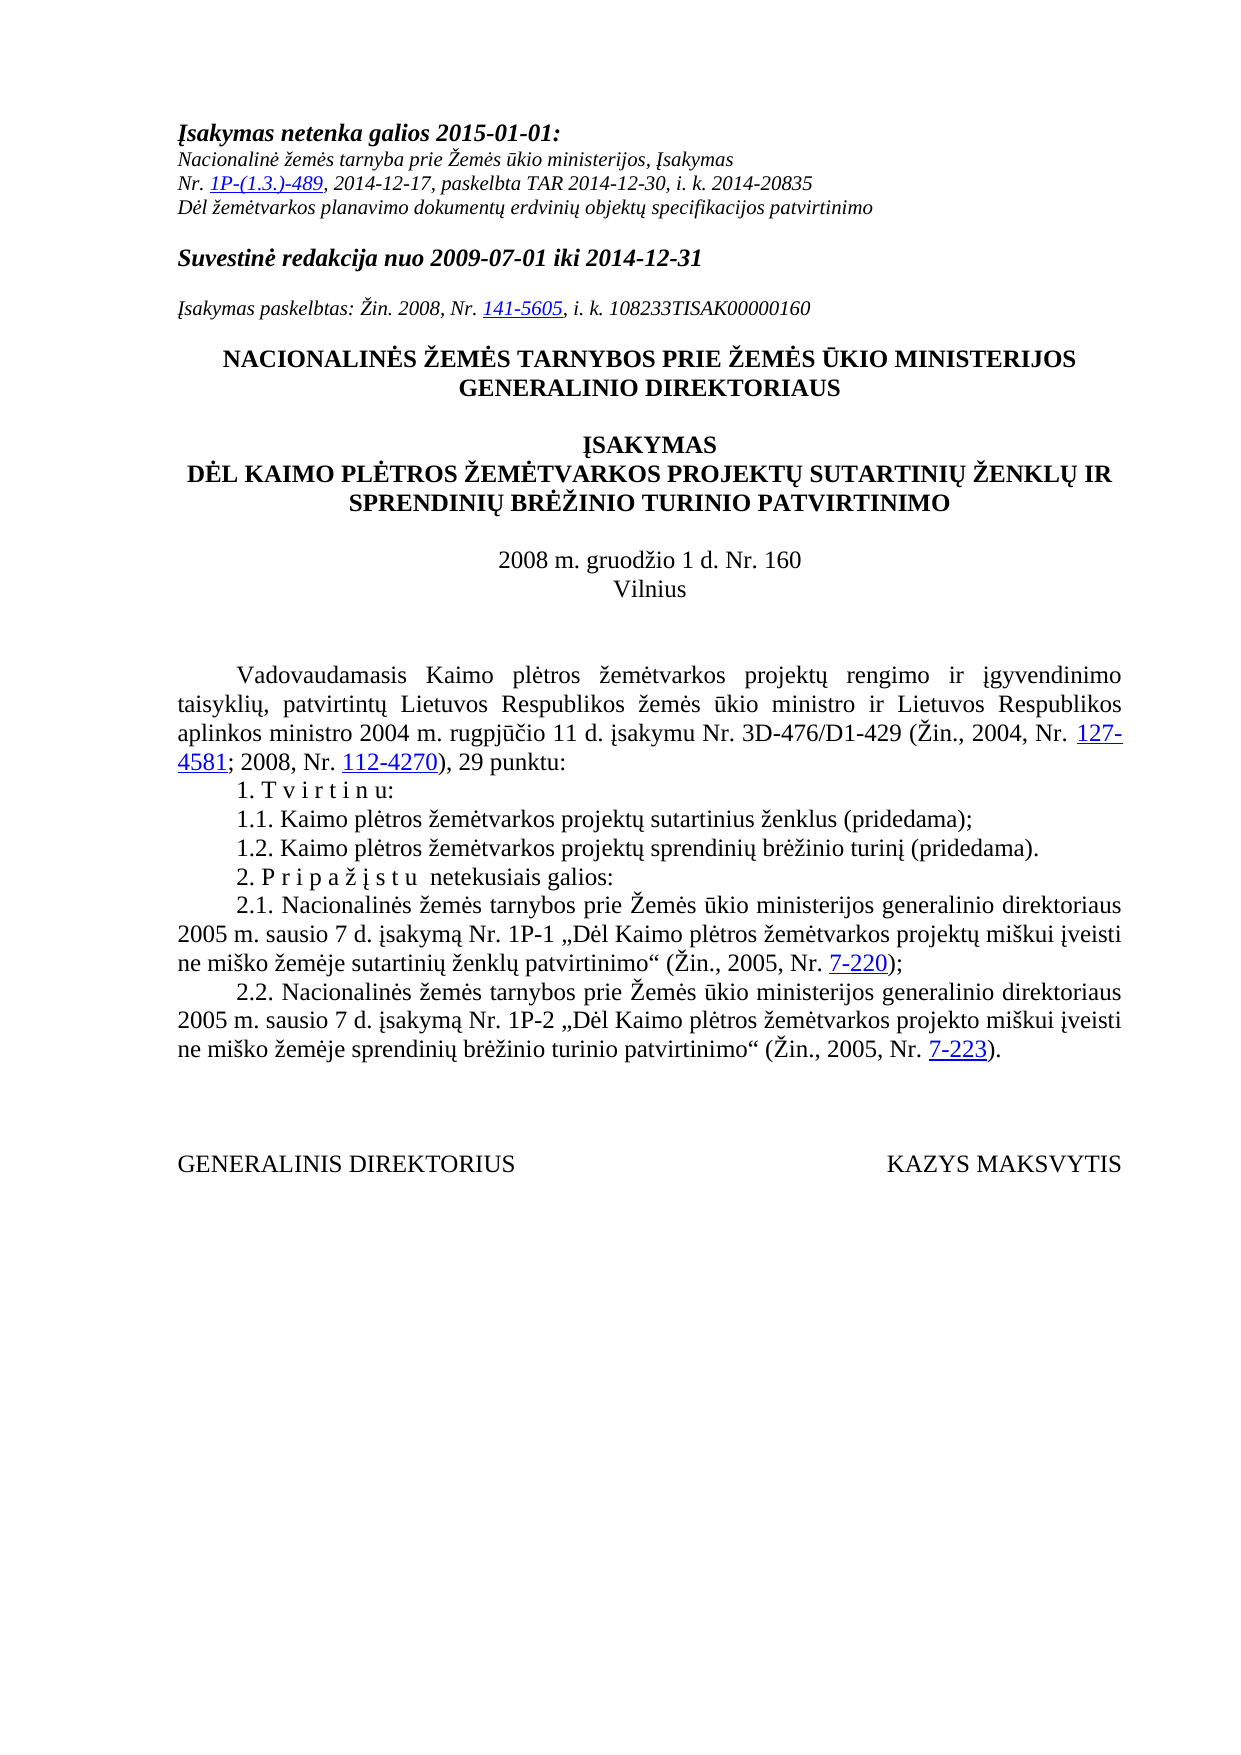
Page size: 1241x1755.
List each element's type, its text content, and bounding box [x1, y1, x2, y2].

text Įsakymas netenka galios 2015-01-01: [177, 118, 1122, 147]
text NACIONALINĖS ŽEMĖS TARNYBOS PRIE ŽEMĖS ŪKIO MINISTERIJOS GENERALINIO DIREKTORIAUS [177, 344, 1122, 402]
text GENERALINIS DIREKTORIUS KAZYS MAKSVYTIS [177, 1149, 1122, 1178]
text Suvestinė redakcija nuo 2009-07-01 iki 2014-12-31 [177, 243, 1122, 272]
text 2008 m. gruodžio 1 d. Nr. 160 [177, 545, 1122, 574]
text Įsakymas paskelbtas: Žin. 2008, Nr. 141-5605, i. k. 108233TISAK00000160 [177, 296, 1122, 320]
text Nr. 1P-(1.3.)-489, 2014-12-17, paskelbta TAR 2014-12-30, i. k. 2014-20835 [177, 171, 1122, 195]
text Dėl žemėtvarkos planavimo dokumentų erdvinių objektų specifikacijos patvirtinimo [177, 195, 1122, 219]
text Vilnius [177, 574, 1122, 603]
text DĖL KAIMO PLĖTROS ŽEMĖTVARKOS PROJEKTŲ SUTARTINIŲ ŽENKLŲ IR SPRENDINIŲ BRĖŽINIO TURINIO PATVIRTINIMO [177, 459, 1122, 517]
text 2.1. Nacionalinės žemės tarnybos prie Žemės ūkio ministerijos generalinio direktoriaus 2005 m. sausio 7 d. įsakymą Nr. 1P-1 „Dėl Kaimo plėtros žemėtvarkos projektų miškui įveisti ne miško žemėje sutartinių ženklų patvirtinimo“ (Žin., 2005, Nr. 7-220); [177, 890, 1122, 977]
text 1.1. Kaimo plėtros žemėtvarkos projektų sutartinius ženklus (pridedama); [177, 804, 1122, 833]
text 2. Pripažįstu netekusiais galios: [177, 862, 1122, 890]
text 1. Tvirtinu: [177, 775, 1122, 804]
text ĮSAKYMAS [177, 430, 1122, 459]
text Vadovaudamasis Kaimo plėtros žemėtvarkos projektų rengimo ir įgyvendinimo taisyklių, patvirtintų Lietuvos Respublikos žemės ūkio ministro ir Lietuvos Respublikos aplinkos ministro 2004 m. rugpjūčio 11 d. įsakymu Nr. 3D-476/D1-429 (Žin., 2004, Nr. 127-4581; 2008, Nr. 112-4270), 29 punktu: [177, 660, 1122, 775]
text 2.2. Nacionalinės žemės tarnybos prie Žemės ūkio ministerijos generalinio direktoriaus 2005 m. sausio 7 d. įsakymą Nr. 1P-2 „Dėl Kaimo plėtros žemėtvarkos projekto miškui įveisti ne miško žemėje sprendinių brėžinio turinio patvirtinimo“ (Žin., 2005, Nr. 7-223). [177, 977, 1122, 1063]
text Nacionalinė žemės tarnyba prie Žemės ūkio ministerijos, Įsakymas [177, 147, 1122, 171]
text 1.2. Kaimo plėtros žemėtvarkos projektų sprendinių brėžinio turinį (pridedama). [177, 833, 1122, 862]
